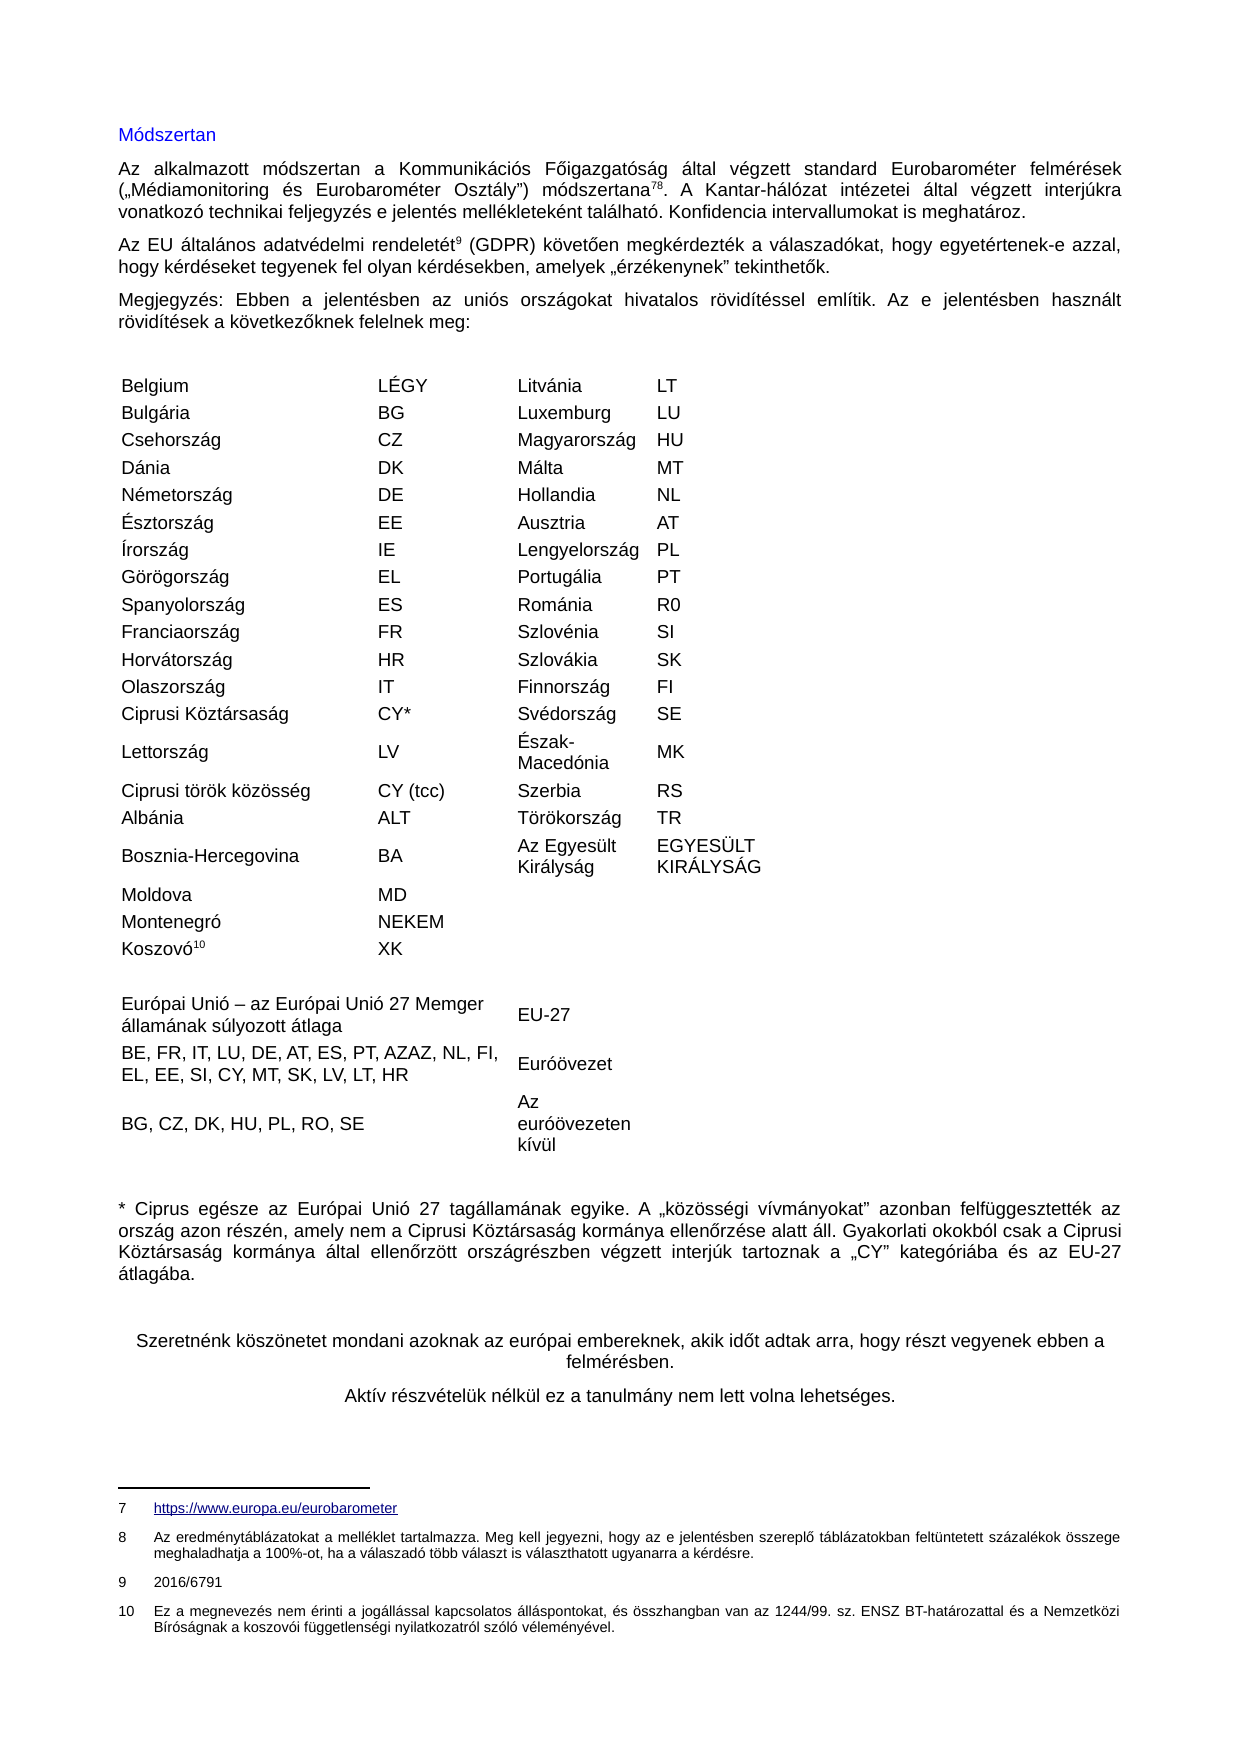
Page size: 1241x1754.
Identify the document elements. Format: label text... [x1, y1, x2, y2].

table_cell Lettország [118, 728, 375, 777]
table_cell Ausztria [514, 509, 654, 536]
table_cell [654, 908, 793, 935]
text Az eredménytáblázatokat a melléklet tartalmazza. Meg kell jegyezni, hogy az e jelentésben szereplő táblázatokban feltüntetett százalékok összege meghaladhatja a 100%-ot, ha a válaszadó több választ is választhatott ugyanarra a kérdésre. [118, 1528, 1122, 1562]
table_cell [654, 880, 793, 908]
table_cell Az euróövezeten kívül [514, 1088, 654, 1158]
text Megjegyzés: Ebben a jelentésben az uniós országokat hivatalos rövidítéssel említik. Az e jelentésben használt rövidítések a következőknek felelnek meg: [118, 289, 1122, 332]
table_cell BE, FR, IT, LU, DE, AT, ES, PT, AZAZ, NL, FI, EL, EE, SI, CY, MT, SK, LV, LT, HR [118, 1039, 514, 1088]
table_cell Csehország [118, 426, 375, 454]
table_cell EE [375, 509, 514, 536]
table_cell LU [654, 399, 793, 426]
table_cell [514, 935, 654, 963]
table_cell Szerbia [514, 777, 654, 804]
table_cell DK [375, 454, 514, 481]
text Aktív részvételük nélkül ez a tanulmány nem lett volna lehetséges. [118, 1384, 1122, 1406]
text https://www.europa.eu/eurobarometer [118, 1499, 1122, 1516]
table_cell BG, CZ, DK, HU, PL, RO, SE [118, 1088, 514, 1158]
table_cell HR [375, 646, 514, 673]
table_cell XK [375, 935, 514, 963]
table_cell ES [375, 591, 514, 618]
table_cell PT [654, 563, 793, 591]
table_cell [118, 963, 514, 990]
table_cell Horvátország [118, 646, 375, 673]
table_cell Szlovákia [514, 646, 654, 673]
table_cell Bulgária [118, 399, 375, 426]
text Az alkalmazott módszertan a Kommunikációs Főigazgatóság által végzett standard Eurobarométer felmérések („Médiamonitoring és Eurobarométer Osztály”) módszertana. A Kantar-hálózat intézetei által végzett interjúkra vonatkozó technikai feljegyzés e jelentés mellékleteként található. Konfidencia intervallumokat is meghatároz. [118, 157, 1122, 222]
table_cell AT [654, 509, 793, 536]
table_cell BG [375, 399, 514, 426]
table_cell NEKEM [375, 908, 514, 935]
table_cell [654, 963, 793, 990]
table_cell Románia [514, 591, 654, 618]
table_cell [654, 1039, 793, 1088]
table_header LT [654, 372, 793, 399]
text * Ciprus egésze az Európai Unió 27 tagállamának egyike. A „közösségi vívmányokat” azonban felfüggesztették az ország azon részén, amely nem a Ciprusi Köztársaság kormánya ellenőrzése alatt áll. Gyakorlati okokból csak a Ciprusi Köztársaság kormánya által ellenőrzött országrészben végzett interjúk tartoznak a „CY” kategóriába és az EU-27 átlagába. [118, 1198, 1122, 1284]
table_cell R0 [654, 591, 793, 618]
table_cell LV [375, 728, 514, 777]
table_cell FR [375, 618, 514, 646]
table_cell Franciaország [118, 618, 375, 646]
table_cell Moldova [118, 880, 375, 908]
table_cell Ciprusi török közösség [118, 777, 375, 804]
table_cell Luxemburg [514, 399, 654, 426]
table_cell Málta [514, 454, 654, 481]
text Módszertan [118, 124, 1122, 146]
table_cell Finnország [514, 673, 654, 700]
table_cell [654, 935, 793, 963]
table_cell FI [654, 673, 793, 700]
table_cell [514, 908, 654, 935]
table_cell Dánia [118, 454, 375, 481]
table_cell [654, 1088, 793, 1158]
table_cell MK [654, 728, 793, 777]
table_cell IT [375, 673, 514, 700]
table_cell Németország [118, 481, 375, 508]
table_cell IE [375, 536, 514, 563]
table_cell Bosznia-Hercegovina [118, 831, 375, 880]
table_cell Magyarország [514, 426, 654, 454]
table_cell HU [654, 426, 793, 454]
table_cell Montenegró [118, 908, 375, 935]
table_cell SI [654, 618, 793, 646]
table_cell Lengyelország [514, 536, 654, 563]
text Szeretnénk köszönetet mondani azoknak az európai embereknek, akik időt adtak arra, hogy részt vegyenek ebben a felmérésben. [118, 1329, 1122, 1372]
table_cell [514, 880, 654, 908]
table_cell Svédország [514, 700, 654, 728]
table_cell [514, 963, 654, 990]
text Az EU általános adatvédelmi rendeletét (GDPR) követően megkérdezték a válaszadókat, hogy egyetértenek-e azzal, hogy kérdéseket tegyenek fel olyan kérdésekben, amelyek „érzékenynek” tekinthetők. [118, 234, 1122, 277]
table_cell RS [654, 777, 793, 804]
table_cell SK [654, 646, 793, 673]
table_cell Euróövezet [514, 1039, 654, 1088]
table_cell Európai Unió – az Európai Unió 27 Memger államának súlyozott átlaga [118, 990, 514, 1039]
table_cell CY (tcc) [375, 777, 514, 804]
table_cell Az Egyesült Királyság [514, 831, 654, 880]
table_cell ALT [375, 804, 514, 831]
table_cell CY* [375, 700, 514, 728]
table_cell DE [375, 481, 514, 508]
table_cell [654, 990, 793, 1039]
table_cell Írország [118, 536, 375, 563]
table_cell Ciprusi Köztársaság [118, 700, 375, 728]
table_cell Spanyolország [118, 591, 375, 618]
table_cell BA [375, 831, 514, 880]
table_cell Hollandia [514, 481, 654, 508]
table_cell Olaszország [118, 673, 375, 700]
table_cell SE [654, 700, 793, 728]
table_cell Albánia [118, 804, 375, 831]
table_cell Görögország [118, 563, 375, 591]
table_cell CZ [375, 426, 514, 454]
table_header Belgium [118, 372, 375, 399]
table_cell TR [654, 804, 793, 831]
table_cell MD [375, 880, 514, 908]
table_header LÉGY [375, 372, 514, 399]
table_cell Észtország [118, 509, 375, 536]
table_header Litvánia [514, 372, 654, 399]
table_cell EU-27 [514, 990, 654, 1039]
table_cell Észak-Macedónia [514, 728, 654, 777]
table_cell EGYESÜLT KIRÁLYSÁG [654, 831, 793, 880]
table_cell NL [654, 481, 793, 508]
table_cell Szlovénia [514, 618, 654, 646]
table_cell PL [654, 536, 793, 563]
table_cell Portugália [514, 563, 654, 591]
table_cell EL [375, 563, 514, 591]
table_cell Törökország [514, 804, 654, 831]
table_cell MT [654, 454, 793, 481]
text 2016/6791 [118, 1574, 1122, 1590]
table_cell Koszovó [118, 935, 375, 963]
